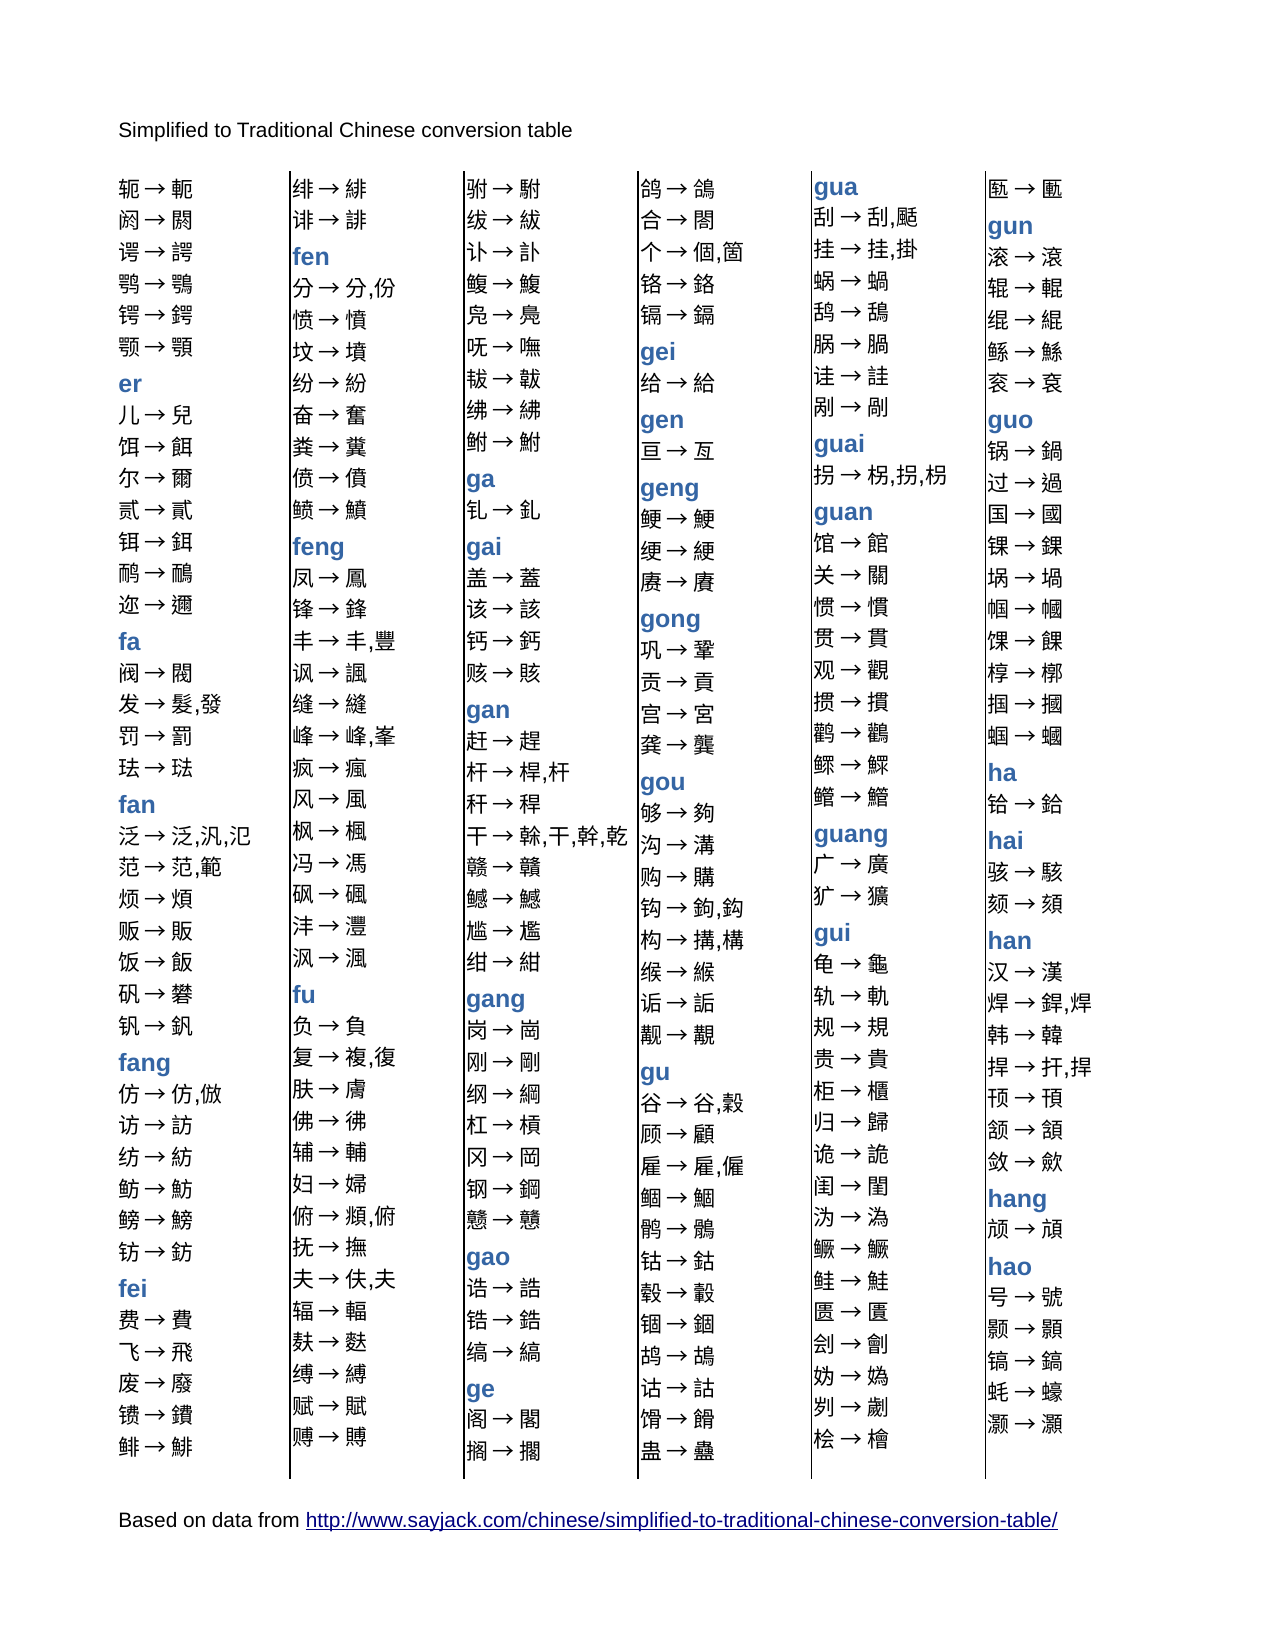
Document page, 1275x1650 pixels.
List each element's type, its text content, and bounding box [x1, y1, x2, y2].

text 负 → 負 [292, 1009, 461, 1040]
text 刮 → 刮,颳 [813, 200, 983, 232]
text 鸸 → 鴯 [118, 556, 287, 588]
text 范 → 范,範 [118, 850, 287, 882]
text 韩 → 韓 [987, 1018, 1157, 1049]
text 钆 → 釓 [466, 493, 635, 524]
text 珐 → 琺 [118, 751, 287, 782]
text 埚 → 堝 [987, 561, 1157, 592]
text 沩 → 溈 [813, 1200, 983, 1232]
text 赣 → 贛 [466, 850, 635, 882]
subtitle hao [987, 1252, 1157, 1280]
text 谷 → 谷,穀 [640, 1086, 809, 1117]
text 鲋 → 鮒 [466, 425, 635, 457]
text 枫 → 楓 [292, 814, 461, 846]
text 阀 → 閥 [118, 656, 287, 687]
text 饭 → 飯 [118, 945, 287, 977]
text 过 → 過 [987, 466, 1157, 497]
subtitle gui [813, 918, 983, 947]
text 贵 → 貴 [813, 1042, 983, 1074]
text 杆 → 桿,杆 [466, 755, 635, 787]
text 飞 → 飛 [118, 1334, 287, 1366]
subtitle hai [987, 826, 1157, 855]
text 秆 → 稈 [466, 787, 635, 819]
text 锢 → 錮 [640, 1307, 809, 1339]
subtitle fu [292, 980, 461, 1009]
text 馃 → 餜 [987, 624, 1157, 656]
text 冯 → 馮 [292, 846, 461, 877]
text 矾 → 礬 [118, 977, 287, 1009]
subtitle gan [466, 695, 635, 724]
text 贩 → 販 [118, 914, 287, 945]
text 够 → 夠 [640, 796, 809, 828]
text 诰 → 誥 [466, 1271, 635, 1303]
text 犷 → 獷 [813, 879, 983, 911]
subtitle fan [118, 790, 287, 819]
text 柜 → 櫃 [813, 1074, 983, 1105]
text 谔 → 諤 [118, 235, 287, 267]
text 骇 → 駭 [987, 855, 1157, 887]
text 桧 → 檜 [813, 1422, 983, 1454]
text 掴 → 摑 [987, 687, 1157, 719]
text 鸹 → 鴰 [813, 295, 983, 327]
text 广 → 廣 [813, 847, 983, 879]
text 亘 → 亙 [640, 434, 809, 466]
text 刽 → 劊 [813, 1327, 983, 1359]
text 颔 → 頷 [987, 1113, 1157, 1144]
text 赅 → 賅 [466, 656, 635, 687]
text 鳑 → 鰟 [118, 1203, 287, 1235]
text 规 → 規 [813, 1010, 983, 1042]
text 绯 → 緋 [292, 172, 461, 203]
text 赙 → 賻 [292, 1420, 461, 1452]
text 焊 → 銲,焊 [987, 986, 1157, 1018]
text 沨 → 渢 [292, 941, 461, 972]
subtitle gai [466, 532, 635, 561]
text 剐 → 剮 [813, 390, 983, 422]
text 鲠 → 鯁 [640, 502, 809, 534]
text 粪 → 糞 [292, 429, 461, 461]
text 构 → 搆,構 [640, 923, 809, 954]
text 诟 → 詬 [640, 986, 809, 1018]
text 鳏 → 鰥 [813, 748, 983, 779]
text 鳡 → 鱤 [466, 882, 635, 914]
text 夫 → 伕,夫 [292, 1262, 461, 1294]
text 鲱 → 鯡 [118, 1429, 287, 1461]
text 阏 → 閼 [118, 203, 287, 235]
text 尴 → 尷 [466, 914, 635, 945]
text 诂 → 詁 [640, 1371, 809, 1402]
subtitle guai [813, 429, 983, 458]
text 鲧 → 鯀 [987, 334, 1157, 366]
text 泛 → 泛,汎,氾 [118, 819, 287, 850]
text 巩 → 鞏 [640, 633, 809, 665]
subtitle gun [987, 211, 1157, 239]
text 龟 → 龜 [813, 947, 983, 979]
text 愤 → 憤 [292, 303, 461, 334]
text 鳜 → 鱖 [813, 1232, 983, 1264]
text 鸪 → 鴣 [640, 1339, 809, 1371]
subtitle gu [640, 1057, 809, 1086]
text 匦 → 匭 [987, 172, 1157, 203]
text 辊 → 輥 [987, 271, 1157, 303]
text 绠 → 綆 [640, 534, 809, 565]
text 铪 → 鉿 [987, 787, 1157, 819]
text 迩 → 邇 [118, 588, 287, 619]
text 辐 → 輻 [292, 1294, 461, 1325]
text 给 → 給 [640, 366, 809, 398]
text 绲 → 緄 [987, 303, 1157, 334]
text 贰 → 貳 [118, 493, 287, 524]
text 盖 → 蓋 [466, 561, 635, 592]
text 顾 → 顧 [640, 1117, 809, 1149]
text 捍 → 扞,捍 [987, 1049, 1157, 1081]
text 轭 → 軛 [118, 172, 287, 203]
text 蝈 → 蟈 [987, 719, 1157, 751]
text 诽 → 誹 [292, 203, 461, 235]
subtitle geng [640, 473, 809, 502]
text 颃 → 頏 [987, 1212, 1157, 1244]
text 挂 → 挂,掛 [813, 232, 983, 264]
text 锷 → 鍔 [118, 298, 287, 330]
subtitle gen [640, 405, 809, 434]
text 雇 → 雇,僱 [640, 1149, 809, 1181]
text 颏 → 頦 [987, 887, 1157, 918]
text 韨 → 韍 [466, 362, 635, 393]
text 尔 → 爾 [118, 461, 287, 493]
text 砜 → 碸 [292, 877, 461, 909]
text 惯 → 慣 [813, 589, 983, 621]
text 讽 → 諷 [292, 656, 461, 687]
text 锞 → 錁 [987, 529, 1157, 561]
text 绂 → 紱 [466, 203, 635, 235]
text 赶 → 趕 [466, 724, 635, 755]
text 钢 → 鋼 [466, 1172, 635, 1203]
text 冈 → 岡 [466, 1140, 635, 1172]
text 锋 → 鋒 [292, 592, 461, 624]
text 钙 → 鈣 [466, 624, 635, 656]
text 鳆 → 鰒 [466, 267, 635, 298]
text 馆 → 館 [813, 526, 983, 558]
text 纲 → 綱 [466, 1077, 635, 1108]
text 龚 → 龔 [640, 728, 809, 760]
text 灏 → 灝 [987, 1407, 1157, 1439]
subtitle ge [466, 1374, 635, 1402]
text 毂 → 轂 [640, 1276, 809, 1307]
text 访 → 訪 [118, 1108, 287, 1140]
text 分 → 分,份 [292, 271, 461, 303]
subtitle guo [987, 405, 1157, 434]
text 废 → 廢 [118, 1366, 287, 1398]
text 沟 → 溝 [640, 828, 809, 859]
subtitle gao [466, 1242, 635, 1271]
subtitle ha [987, 758, 1157, 787]
text 讣 → 訃 [466, 235, 635, 267]
text 发 → 髮,發 [118, 687, 287, 719]
text 刿 → 劌 [813, 1390, 983, 1422]
text 杠 → 槓 [466, 1108, 635, 1140]
text 衮 → 袞 [987, 366, 1157, 398]
text 个 → 個,箇 [640, 235, 809, 267]
text 鸽 → 鴿 [640, 172, 809, 203]
subtitle fen [292, 242, 461, 271]
text 赓 → 賡 [640, 565, 809, 597]
text 坟 → 墳 [292, 334, 461, 366]
text 呒 → 嘸 [466, 330, 635, 362]
text 馉 → 餶 [640, 1402, 809, 1434]
text 丰 → 丰,豐 [292, 624, 461, 656]
text 佛 → 彿 [292, 1104, 461, 1135]
text 闺 → 閨 [813, 1169, 983, 1200]
text 蚝 → 蠔 [987, 1375, 1157, 1407]
text 该 → 該 [466, 592, 635, 624]
text 椁 → 槨 [987, 656, 1157, 687]
text 鲑 → 鮭 [813, 1264, 983, 1295]
text 关 → 關 [813, 558, 983, 589]
subtitle feng [292, 532, 461, 561]
text 罚 → 罰 [118, 719, 287, 751]
text 贯 → 貫 [813, 621, 983, 653]
text 蛊 → 蠱 [640, 1434, 809, 1466]
text 滚 → 滾 [987, 239, 1157, 271]
text 绋 → 紼 [466, 393, 635, 425]
subtitle gei [640, 337, 809, 366]
text 钩 → 鉤,鈎 [640, 891, 809, 923]
text 匮 → 匱 [813, 1295, 983, 1327]
text 阁 → 閣 [466, 1402, 635, 1434]
text 颢 → 顥 [987, 1312, 1157, 1344]
subtitle er [118, 369, 287, 398]
text 锆 → 鋯 [466, 1303, 635, 1334]
text 辅 → 輔 [292, 1135, 461, 1167]
text 纷 → 紛 [292, 366, 461, 398]
text 拐 → 柺,拐,枴 [813, 458, 983, 490]
subtitle hang [987, 1184, 1157, 1212]
text 购 → 購 [640, 859, 809, 891]
text 刚 → 剛 [466, 1045, 635, 1077]
text 号 → 號 [987, 1280, 1157, 1312]
subtitle guan [813, 497, 983, 526]
text 镐 → 鎬 [987, 1344, 1157, 1375]
text 帼 → 幗 [987, 592, 1157, 624]
text 诖 → 詿 [813, 359, 983, 390]
text 鹘 → 鶻 [640, 1212, 809, 1244]
text 觏 → 覯 [640, 1018, 809, 1049]
text 妫 → 媯 [813, 1359, 983, 1390]
text 奋 → 奮 [292, 398, 461, 429]
text 掼 → 摜 [813, 684, 983, 716]
subtitle guang [813, 819, 983, 847]
text 颚 → 顎 [118, 330, 287, 362]
text 纺 → 紡 [118, 1140, 287, 1172]
text 鹳 → 鸛 [813, 716, 983, 748]
subtitle gua [813, 172, 983, 200]
text 凫 → 鳧 [466, 298, 635, 330]
text 镉 → 鎘 [640, 298, 809, 330]
text 峰 → 峰,峯 [292, 719, 461, 751]
text 仿 → 仿,倣 [118, 1077, 287, 1108]
text 缝 → 縫 [292, 687, 461, 719]
text 镄 → 鐨 [118, 1398, 287, 1429]
text 轨 → 軌 [813, 979, 983, 1010]
text 铒 → 鉺 [118, 524, 287, 556]
text 绀 → 紺 [466, 945, 635, 977]
subtitle fa [118, 627, 287, 656]
text 饵 → 餌 [118, 429, 287, 461]
text 蜗 → 蝸 [813, 264, 983, 295]
text 疯 → 瘋 [292, 751, 461, 782]
text 归 → 歸 [813, 1105, 983, 1137]
subtitle fang [118, 1048, 287, 1077]
text 鲂 → 魴 [118, 1172, 287, 1203]
text 鲴 → 鯝 [640, 1181, 809, 1212]
text 脶 → 腡 [813, 327, 983, 359]
text 缚 → 縛 [292, 1357, 461, 1389]
text 搁 → 擱 [466, 1434, 635, 1466]
text 钫 → 鈁 [118, 1235, 287, 1267]
text 缟 → 縞 [466, 1334, 635, 1366]
text 抚 → 撫 [292, 1230, 461, 1262]
text 麸 → 麩 [292, 1325, 461, 1357]
text 干 → 榦,干,幹,乾 [466, 819, 635, 850]
text 诡 → 詭 [813, 1137, 983, 1169]
text 鳤 → 䲘 [813, 779, 983, 811]
subtitle han [987, 926, 1157, 954]
subtitle gong [640, 604, 809, 633]
text 观 → 觀 [813, 653, 983, 684]
text 妇 → 婦 [292, 1167, 461, 1199]
text 顸 → 頇 [987, 1081, 1157, 1113]
text 国 → 國 [987, 497, 1157, 529]
text 锅 → 鍋 [987, 434, 1157, 466]
text 偾 → 僨 [292, 461, 461, 493]
text 鲼 → 鱝 [292, 493, 461, 524]
text 缑 → 緱 [640, 954, 809, 986]
text 儿 → 兒 [118, 398, 287, 429]
text 宫 → 宮 [640, 697, 809, 728]
text 烦 → 煩 [118, 882, 287, 914]
text 风 → 風 [292, 782, 461, 814]
text 岗 → 崗 [466, 1013, 635, 1045]
subtitle gang [466, 984, 635, 1013]
text 钴 → 鈷 [640, 1244, 809, 1276]
subtitle ga [466, 464, 635, 493]
text 复 → 複,復 [292, 1040, 461, 1072]
text 钒 → 釩 [118, 1009, 287, 1040]
text 敛 → 歛 [987, 1144, 1157, 1176]
text 贡 → 貢 [640, 665, 809, 697]
text 赋 → 賦 [292, 1389, 461, 1420]
text 肤 → 膚 [292, 1072, 461, 1104]
subtitle fei [118, 1274, 287, 1303]
subtitle gou [640, 767, 809, 796]
text 鹗 → 鶚 [118, 267, 287, 298]
text 凤 → 鳳 [292, 561, 461, 592]
text 铬 → 鉻 [640, 267, 809, 298]
text 合 → 閤 [640, 203, 809, 235]
text 俯 → 頫,俯 [292, 1199, 461, 1230]
text 费 → 費 [118, 1303, 287, 1334]
text 驸 → 駙 [466, 172, 635, 203]
text 沣 → 灃 [292, 909, 461, 941]
text 戆 → 戇 [466, 1203, 635, 1235]
text 汉 → 漢 [987, 954, 1157, 986]
